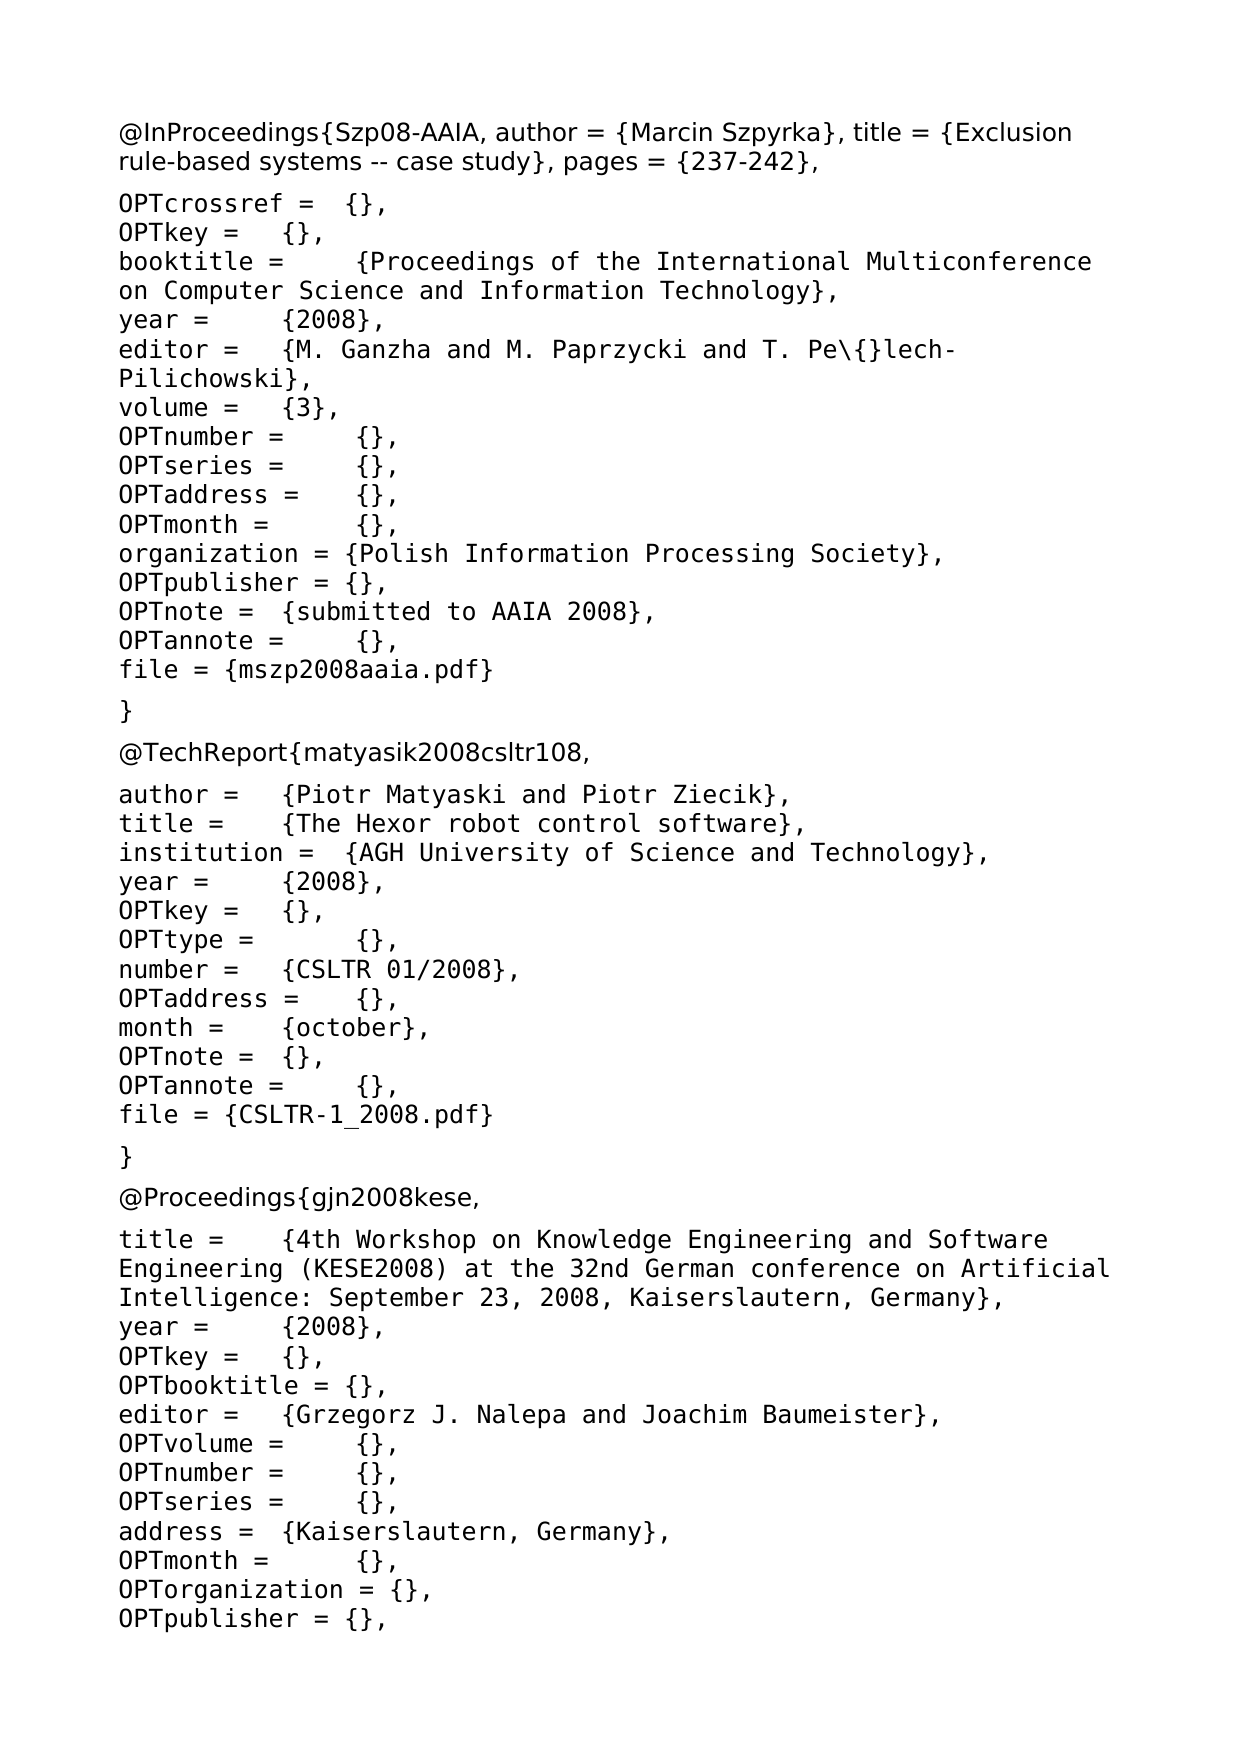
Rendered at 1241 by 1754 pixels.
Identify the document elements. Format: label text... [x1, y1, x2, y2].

text } [118, 1142, 1122, 1171]
text } [118, 697, 1122, 726]
text OPTcrossref = {}, OPTkey = {}, booktitle = {Proceedings of the International Multiconference on Computer Science and Information Technology}, year = {2008}, editor = {M. Ganzha and M. Paprzycki and T. Pe\{}lech-Pilichowski}, volume = {3}, OPTnumber = {}, OPTseries = {}, OPTaddress = {}, OPTmonth = {}, organization = {Polish Information Processing Society}, OPTpublisher = {}, OPTnote = {submitted to AAIA 2008}, OPTannote = {}, file = {mszp2008aaia.pdf} [118, 189, 1122, 685]
text @Proceedings{gjn2008kese, [118, 1183, 1122, 1212]
text title = {4th Workshop on Knowledge Engineering and Software Engineering (KESE2008) at the 32nd German conference on Artificial Intelligence: September 23, 2008, Kaiserslautern, Germany}, year = {2008}, OPTkey = {}, OPTbooktitle = {}, editor = {Grzegorz J. Nalepa and Joachim Baumeister}, OPTvolume = {}, OPTnumber = {}, OPTseries = {}, address = {Kaiserslautern, Germany}, OPTmonth = {}, OPTorganization = {}, OPTpublisher = {}, [118, 1225, 1122, 1633]
text @InProceedings{Szp08-AAIA, author = {Marcin Szpyrka}, title = {Exclusion rule-based systems -- case study}, pages = {237-242}, [118, 118, 1122, 176]
text @TechReport{matyasik2008csltr108, [118, 738, 1122, 767]
text author = {Piotr Matyaski and Piotr Ziecik}, title = {The Hexor robot control software}, institution = {AGH University of Science and Technology}, year = {2008}, OPTkey = {}, OPTtype = {}, number = {CSLTR 01/2008}, OPTaddress = {}, month = {october}, OPTnote = {}, OPTannote = {}, file = {CSLTR-1_2008.pdf} [118, 780, 1122, 1130]
